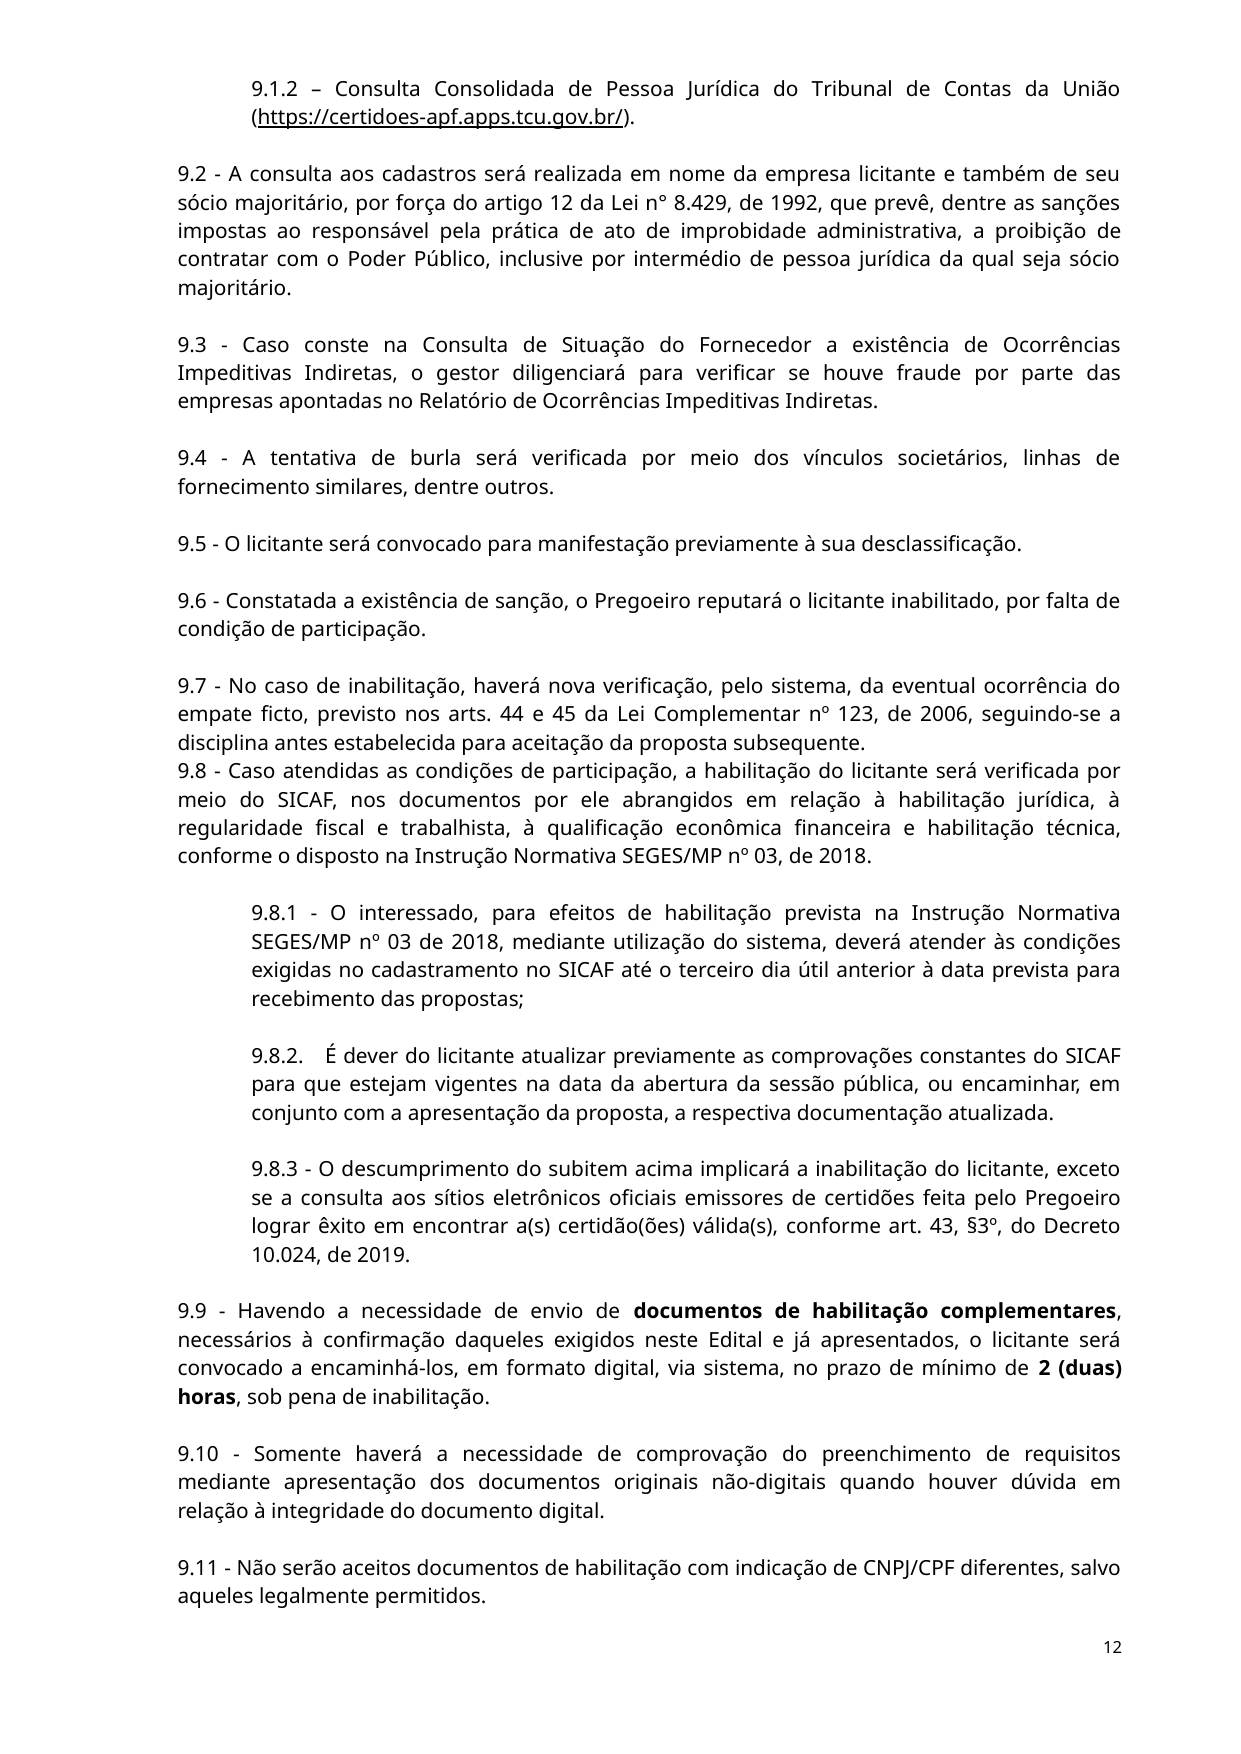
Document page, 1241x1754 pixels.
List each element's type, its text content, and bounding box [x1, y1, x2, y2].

list 9.10 - Somente haverá a necessidade de comprovação do preenchimento de requisitos mediante apresentação dos documentos originais não-digitais quando houver dúvida em relação à integridade do documento digital. [177, 1439, 1122, 1524]
list 9.4 - A tentativa de burla será verificada por meio dos vínculos societários, linhas de fornecimento similares, dentre outros. [177, 443, 1122, 500]
list 9.6 - Constatada a existência de sanção, o Pregoeiro reputará o licitante inabilitado, por falta de condição de participação. [177, 586, 1122, 643]
list 9.8 - Caso atendidas as condições de participação, a habilitação do licitante será verificada por meio do SICAF, nos documentos por ele abrangidos em relação à habilitação jurídica, à regularidade fiscal e trabalhista, à qualificação econômica financeira e habilitação técnica, conforme o disposto na Instrução Normativa SEGES/MP nº 03, de 2018. [177, 756, 1122, 870]
list 9.1.2 – Consulta Consolidada de Pessoa Jurídica do Tribunal de Contas da União (https://certidoes-apf.apps.tcu.gov.br/). [251, 74, 1122, 131]
list 9.8.2. É dever do licitante atualizar previamente as comprovações constantes do SICAF para que estejam vigentes na data da abertura da sessão pública, ou encaminhar, em conjunto com a apresentação da proposta, a respectiva documentação atualizada. [251, 1041, 1122, 1126]
list 9.8.3 - O descumprimento do subitem acima implicará a inabilitação do licitante, exceto se a consulta aos sítios eletrônicos oficiais emissores de certidões feita pelo Pregoeiro lograr êxito em encontrar a(s) certidão(ões) válida(s), conforme art. 43, §3º, do Decreto 10.024, de 2019. [251, 1154, 1122, 1268]
list 9.7 - No caso de inabilitação, haverá nova verificação, pelo sistema, da eventual ocorrência do empate ficto, previsto nos arts. 44 e 45 da Lei Complementar nº 123, de 2006, seguindo-se a disciplina antes estabelecida para aceitação da proposta subsequente. [177, 671, 1122, 756]
list 9.5 - O licitante será convocado para manifestação previamente à sua desclassificação. [177, 529, 1122, 557]
list 9.3 - Caso conste na Consulta de Situação do Fornecedor a existência de Ocorrências Impeditivas Indiretas, o gestor diligenciará para verificar se houve fraude por parte das empresas apontadas no Relatório de Ocorrências Impeditivas Indiretas. [177, 330, 1122, 415]
list 9.11 - Não serão aceitos documentos de habilitação com indicação de CNPJ/CPF diferentes, salvo aqueles legalmente permitidos. [177, 1553, 1122, 1609]
list 9.8.1 - O interessado, para efeitos de habilitação prevista na Instrução Normativa SEGES/MP nº 03 de 2018, mediante utilização do sistema, deverá atender às condições exigidas no cadastramento no SICAF até o terceiro dia útil anterior à data prevista para recebimento das propostas; [251, 898, 1122, 1012]
list 9.2 - A consulta aos cadastros será realizada em nome da empresa licitante e também de seu sócio majoritário, por força do artigo 12 da Lei n° 8.429, de 1992, que prevê, dentre as sanções impostas ao responsável pela prática de ato de improbidade administrativa, a proibição de contratar com o Poder Público, inclusive por intermédio de pessoa jurídica da qual seja sócio majoritário. [177, 159, 1122, 301]
list 9.9 - Havendo a necessidade de envio de documentos de habilitação complementares, necessários à confirmação daqueles exigidos neste Edital e já apresentados, o licitante será convocado a encaminhá-los, em formato digital, via sistema, no prazo de mínimo de 2 (duas) horas, sob pena de inabilitação. [177, 1297, 1122, 1410]
